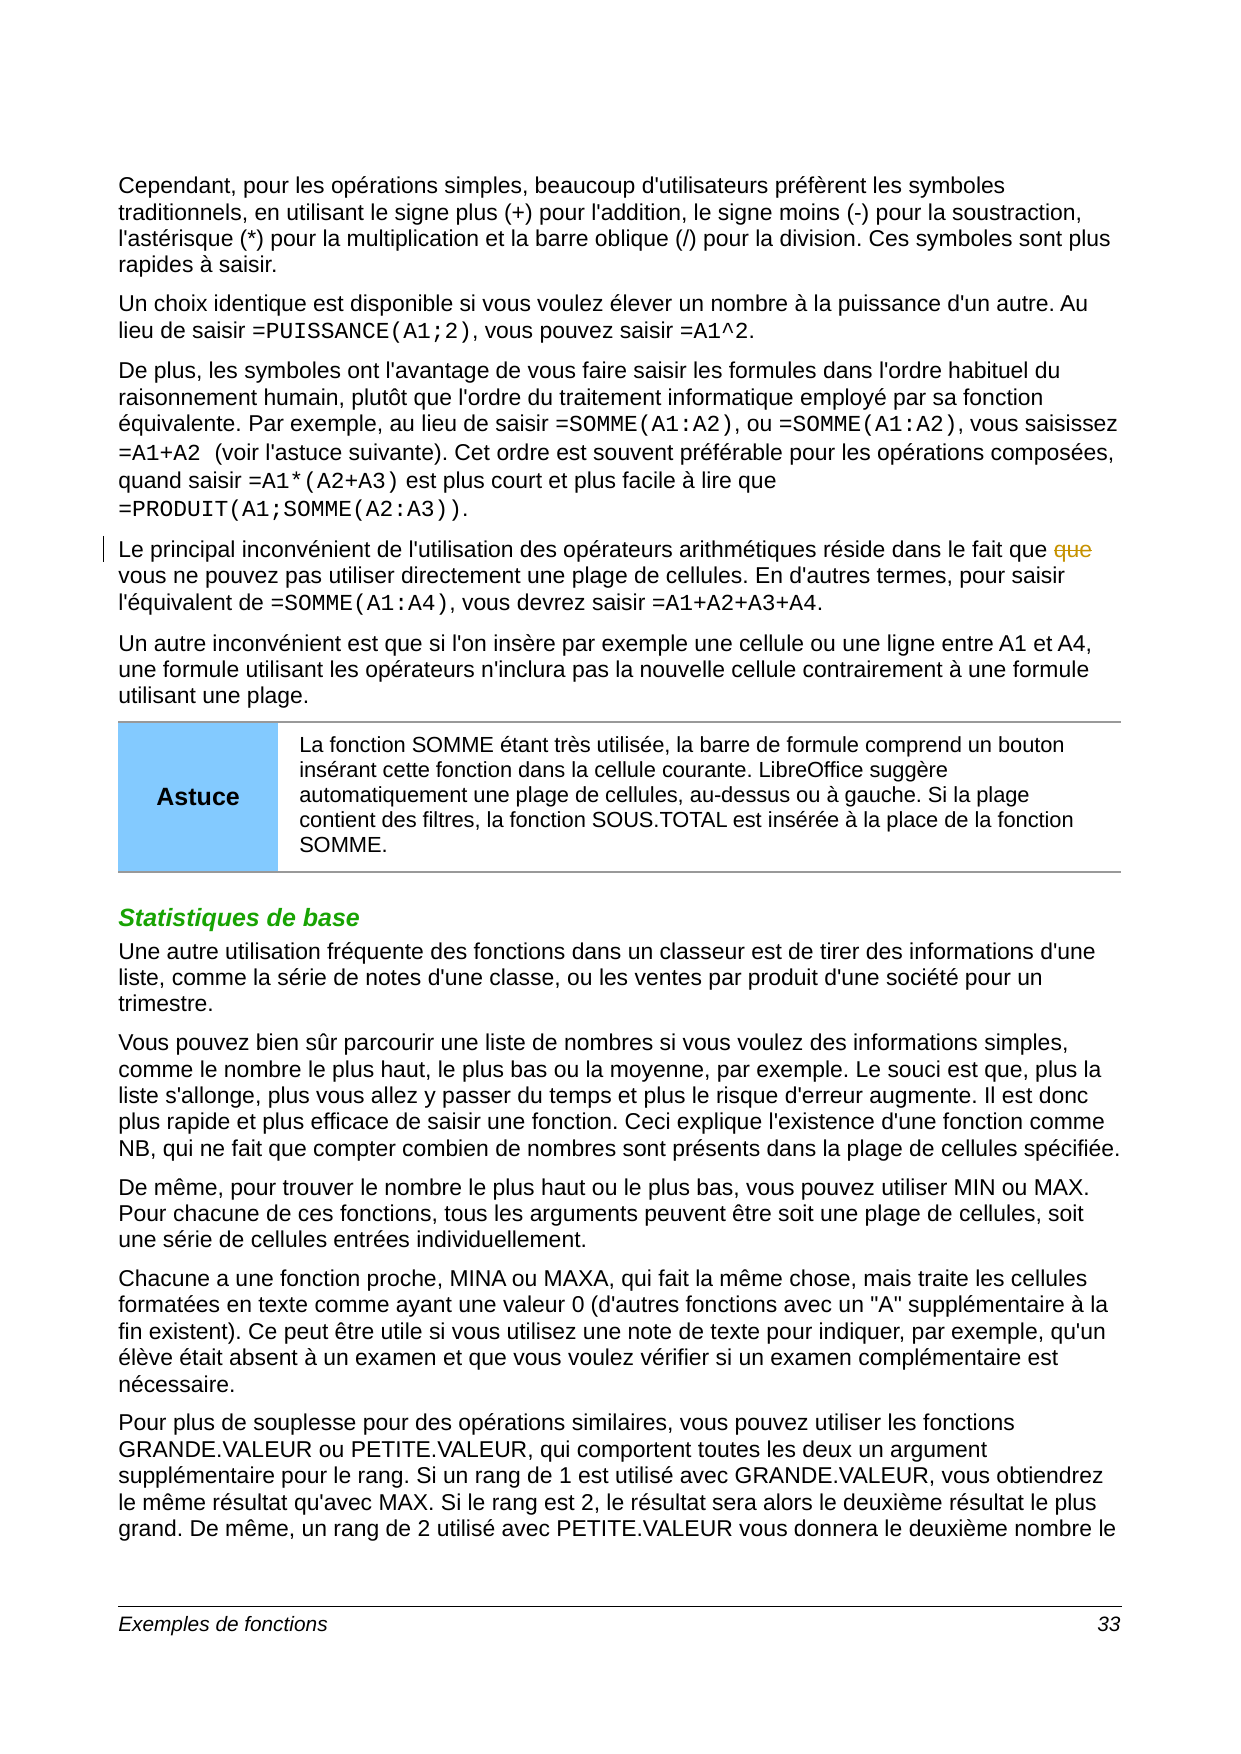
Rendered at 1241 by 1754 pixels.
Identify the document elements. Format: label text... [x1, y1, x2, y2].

table_header La fonction SOMME étant très utilisée, la barre de formule comprend un bouton insérant cette fonction dans la cellule courante. LibreOffice suggère automatiquement une plage de cellules, au-dessus ou à gauche. Si la plage contient des filtres, la fonction SOUS.TOTAL est insérée à la place de la fonction SOMME. [278, 723, 1121, 871]
text Un choix identique est disponible si vous voulez élever un nombre à la puissance d'un autre. Au lieu de saisir =PUISSANCE(A1;2), vous pouvez saisir =A1^2. [118, 290, 1122, 345]
text Une autre utilisation fréquente des fonctions dans un classeur est de tirer des informations d'une liste, comme la série de notes d'une classe, ou les ventes par produit d'une société pour un trimestre. [118, 938, 1122, 1017]
text Chacune a une fonction proche, MINA ou MAXA, qui fait la même chose, mais traite les cellules formatées en texte comme ayant une valeur 0 (d'autres fonctions avec un "A" supplémentaire à la fin existent). Ce peut être utile si vous utilisez une note de texte pour indiquer, par exemple, qu'un élève était absent à un examen et que vous voulez vérifier si un examen complémentaire est nécessaire. [118, 1265, 1122, 1397]
text De plus, les symboles ont l'avantage de vous faire saisir les formules dans l'ordre habituel du raisonnement humain, plutôt que l'ordre du traitement informatique employé par sa fonction équivalente. Par exemple, au lieu de saisir =SOMME(A1:A2), ou =SOMME(A1:A2), vous saisissez =A1+A2 (voir l'astuce suivante). Cet ordre est souvent préférable pour les opérations composées, quand saisir =A1*(A2+A3) est plus court et plus facile à lire que =PRODUIT(A1;SOMME(A2:A3)). [118, 357, 1122, 523]
text Pour plus de souplesse pour des opérations similaires, vous pouvez utiliser les fonctions GRANDE.VALEUR ou PETITE.VALEUR, qui comportent toutes les deux un argument supplémentaire pour le rang. Si un rang de 1 est utilisé avec GRANDE.VALEUR, vous obtiendrez le même résultat qu'avec MAX. Si le rang est 2, le résultat sera alors le deuxième résultat le plus grand. De même, un rang de 2 utilisé avec PETITE.VALEUR vous donnera le deuxième nombre le [118, 1409, 1122, 1541]
subtitle Statistiques de base [118, 903, 1122, 931]
text De même, pour trouver le nombre le plus haut ou le plus bas, vous pouvez utiliser MIN ou MAX. Pour chacune de ces fonctions, tous les arguments peuvent être soit une plage de cellules, soit une série de cellules entrées individuellement. [118, 1173, 1122, 1253]
text Un autre inconvénient est que si l'on insère par exemple une cellule ou une ligne entre A1 et A4, une formule utilisant les opérateurs n'inclura pas la nouvelle cellule contrairement à une formule utilisant une plage. [118, 629, 1122, 708]
text Vous pouvez bien sûr parcourir une liste de nombres si vous voulez des informations simples, comme le nombre le plus haut, le plus bas ou la moyenne, par exemple. Le souci est que, plus la liste s'allonge, plus vous allez y passer du temps et plus le risque d'erreur augmente. Il est donc plus rapide et plus efficace de saisir une fonction. Ceci explique l'existence d'une fonction comme NB, qui ne fait que compter combien de nombres sont présents dans la plage de cellules spécifiée. [118, 1029, 1122, 1161]
text Le principal inconvénient de l'utilisation des opérateurs arithmétiques réside dans le fait que vous ne pouvez pas utiliser directement une plage de cellules. En d'autres termes, pour saisir l'équivalent de =SOMME(A1:A4), vous devrez saisir =A1+A2+A3+A4. [118, 536, 1122, 617]
text Cependant, pour les opérations simples, beaucoup d'utilisateurs préfèrent les symboles traditionnels, en utilisant le signe plus (+) pour l'addition, le signe moins (-) pour la soustraction, l'astérisque (*) pour la multiplication et la barre oblique (/) pour la division. Ces symboles sont plus rapides à saisir. [118, 172, 1122, 278]
table_header Astuce [118, 723, 278, 871]
